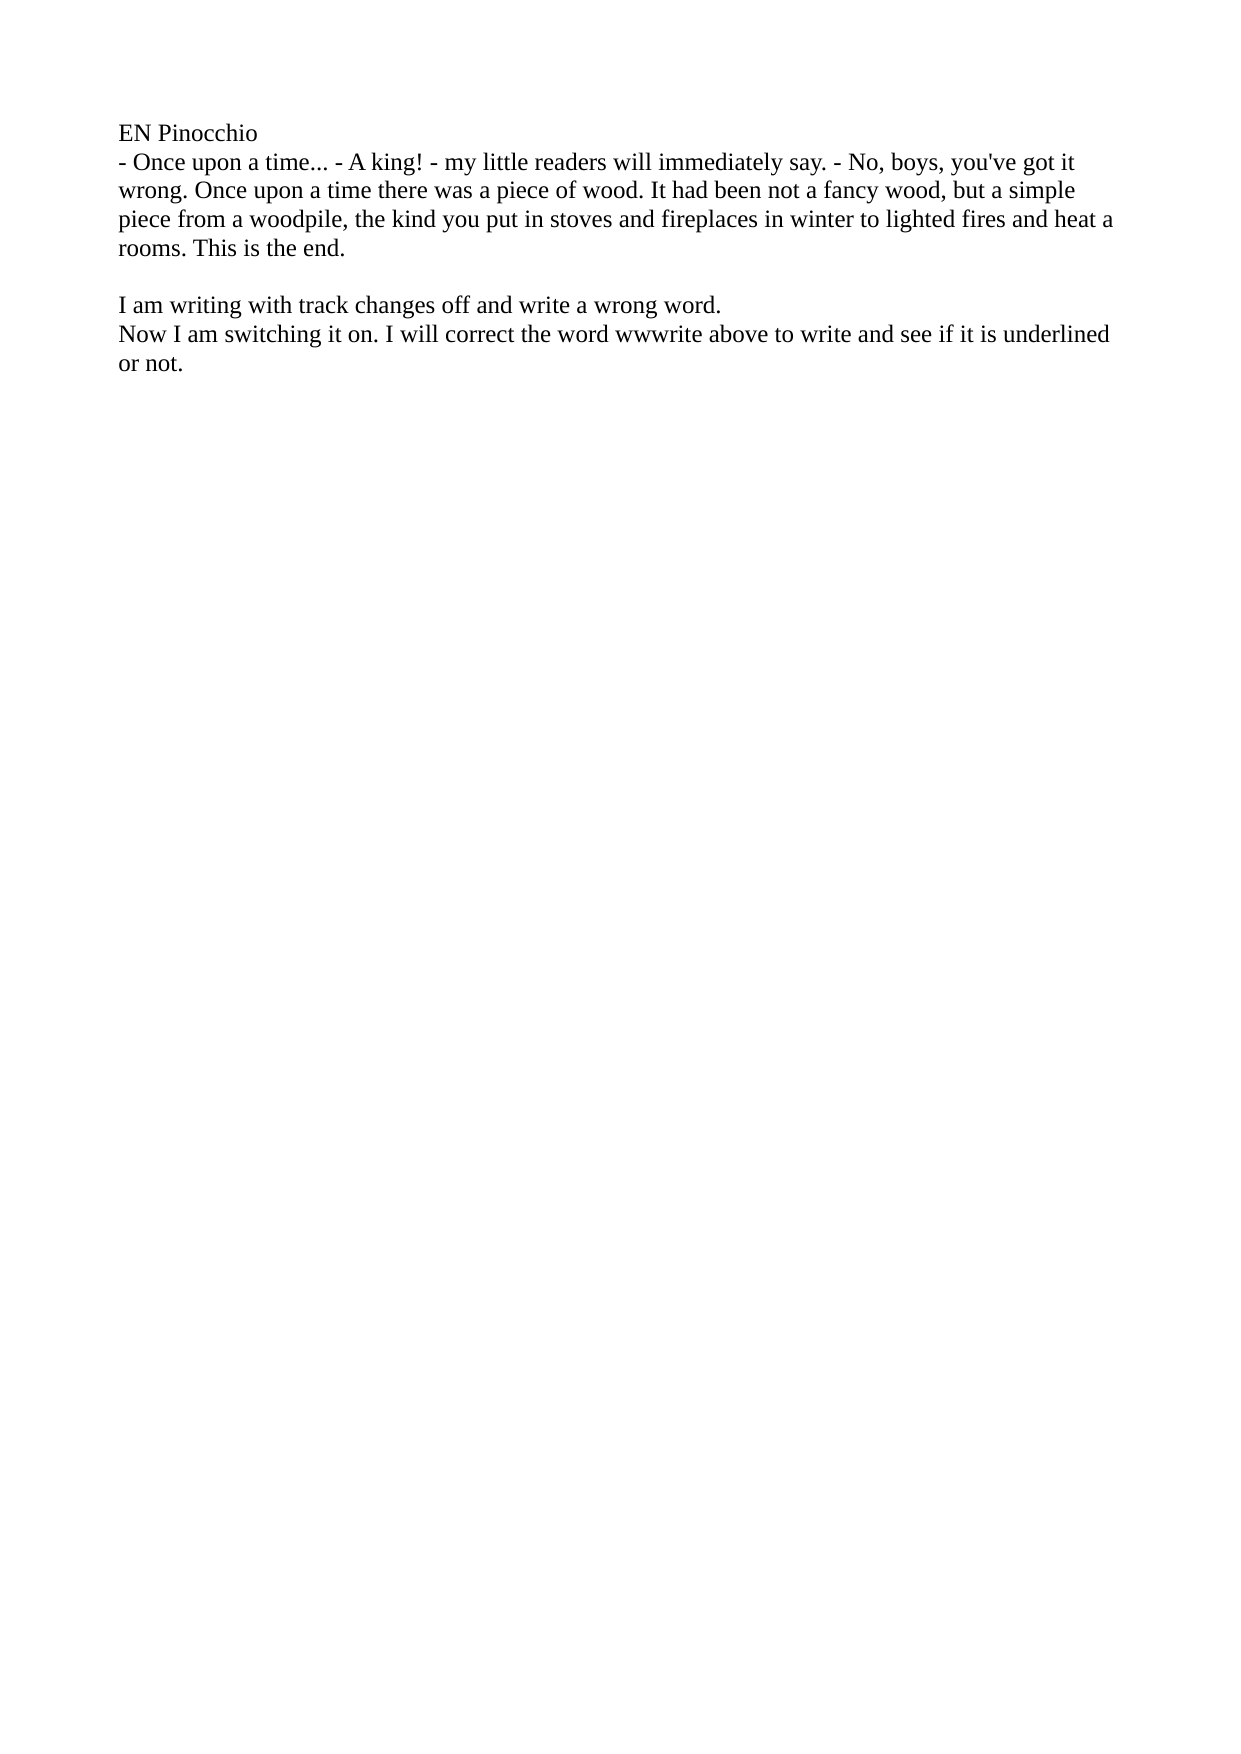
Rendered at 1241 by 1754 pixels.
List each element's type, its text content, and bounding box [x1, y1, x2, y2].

text - Once upon a time... - A king! - my little readers will immediately say. - No, boys, you've got it wrong. Once upon a time there was a piece of wood. It had been not a fancy wood, but a simple piece from a woodpile, the kind you put in stoves and fireplaces in winter to lighted fires and heat a rooms. This is the end. [118, 147, 1122, 262]
text Now I am switching it on. I will correct the word wwwrite above to write and see if it is underlined or not. [118, 319, 1122, 377]
text I am writing with track changes off and write a wrong word. [118, 291, 1122, 319]
text EN Pinocchio [118, 118, 1122, 147]
